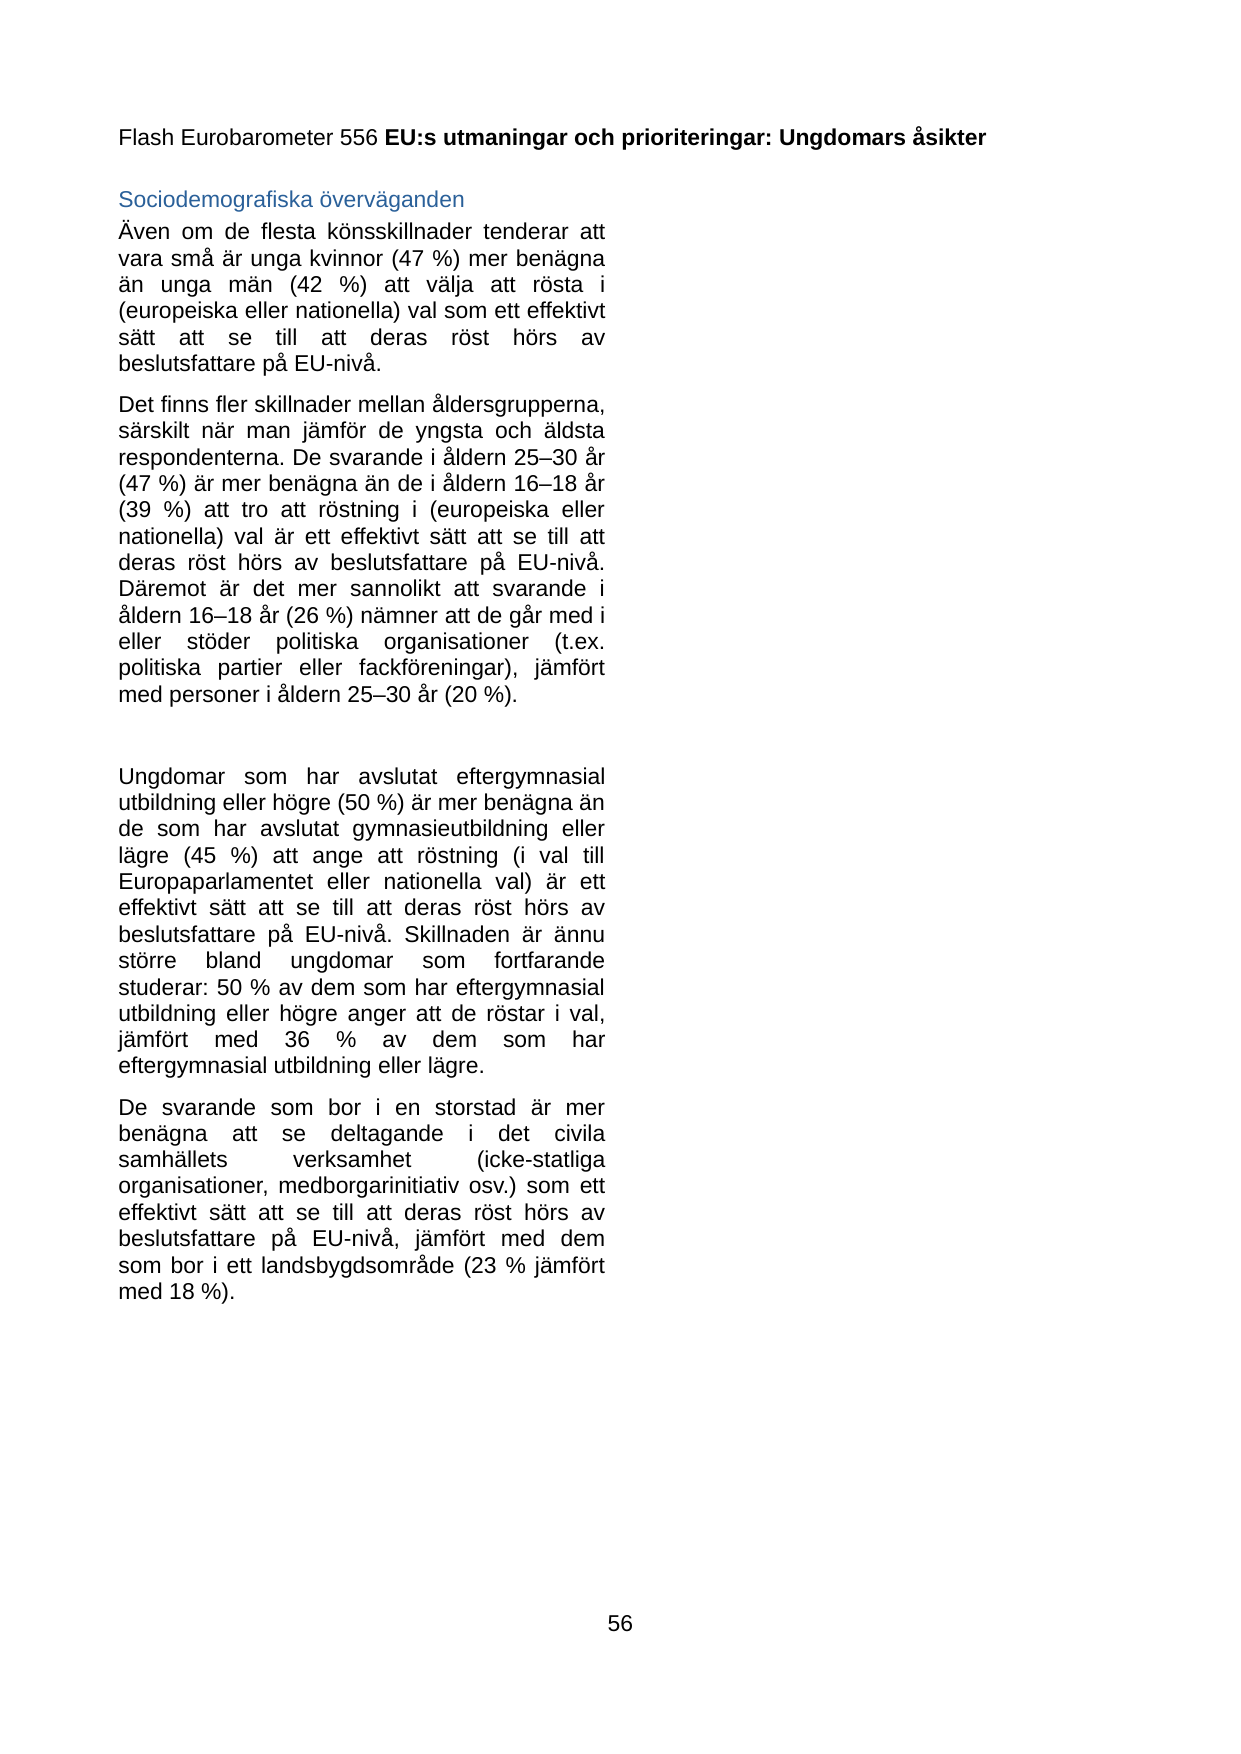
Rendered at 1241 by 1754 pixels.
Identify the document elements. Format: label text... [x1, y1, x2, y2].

text Även om de flesta könsskillnader tenderar att vara små är unga kvinnor (47 %) mer benägna än unga män (42 %) att välja att rösta i (europeiska eller nationella) val som ett effektivt sätt att se till att deras röst hörs av beslutsfattare på EU-nivå. [118, 218, 605, 376]
text Ungdomar som har avslutat eftergymnasial utbildning eller högre (50 %) är mer benägna än de som har avslutat gymnasieutbildning eller lägre (45 %) att ange att röstning (i val till Europaparlamentet eller nationella val) är ett effektivt sätt att se till att deras röst hörs av beslutsfattare på EU-nivå. Skillnaden är ännu större bland ungdomar som fortfarande studerar: 50 % av dem som har eftergymnasial utbildning eller högre anger att de röstar i val, jämfört med 36 % av dem som har eftergymnasial utbildning eller lägre. [118, 763, 605, 1079]
text Det finns fler skillnader mellan åldersgrupperna, särskilt när man jämför de yngsta och äldsta respondenterna. De svarande i åldern 25–30 år (47 %) är mer benägna än de i åldern 16–18 år (39 %) att tro att röstning i (europeiska eller nationella) val är ett effektivt sätt att se till att deras röst hörs av beslutsfattare på EU-nivå. Däremot är det mer sannolikt att svarande i åldern 16–18 år (26 %) nämner att de går med i eller stöder politiska organisationer (t.ex. politiska partier eller fackföreningar), jämfört med personer i åldern 25–30 år (20 %). [118, 391, 605, 707]
text De svarande som bor i en storstad är mer benägna att se deltagande i det civila samhällets verksamhet (icke-statliga organisationer, medborgarinitiativ osv.) som ett effektivt sätt att se till att deras röst hörs av beslutsfattare på EU-nivå, jämfört med dem som bor i ett landsbygdsområde (23 % jämfört med 18 %). [118, 1093, 605, 1304]
text Sociodemografiska överväganden [118, 186, 605, 212]
